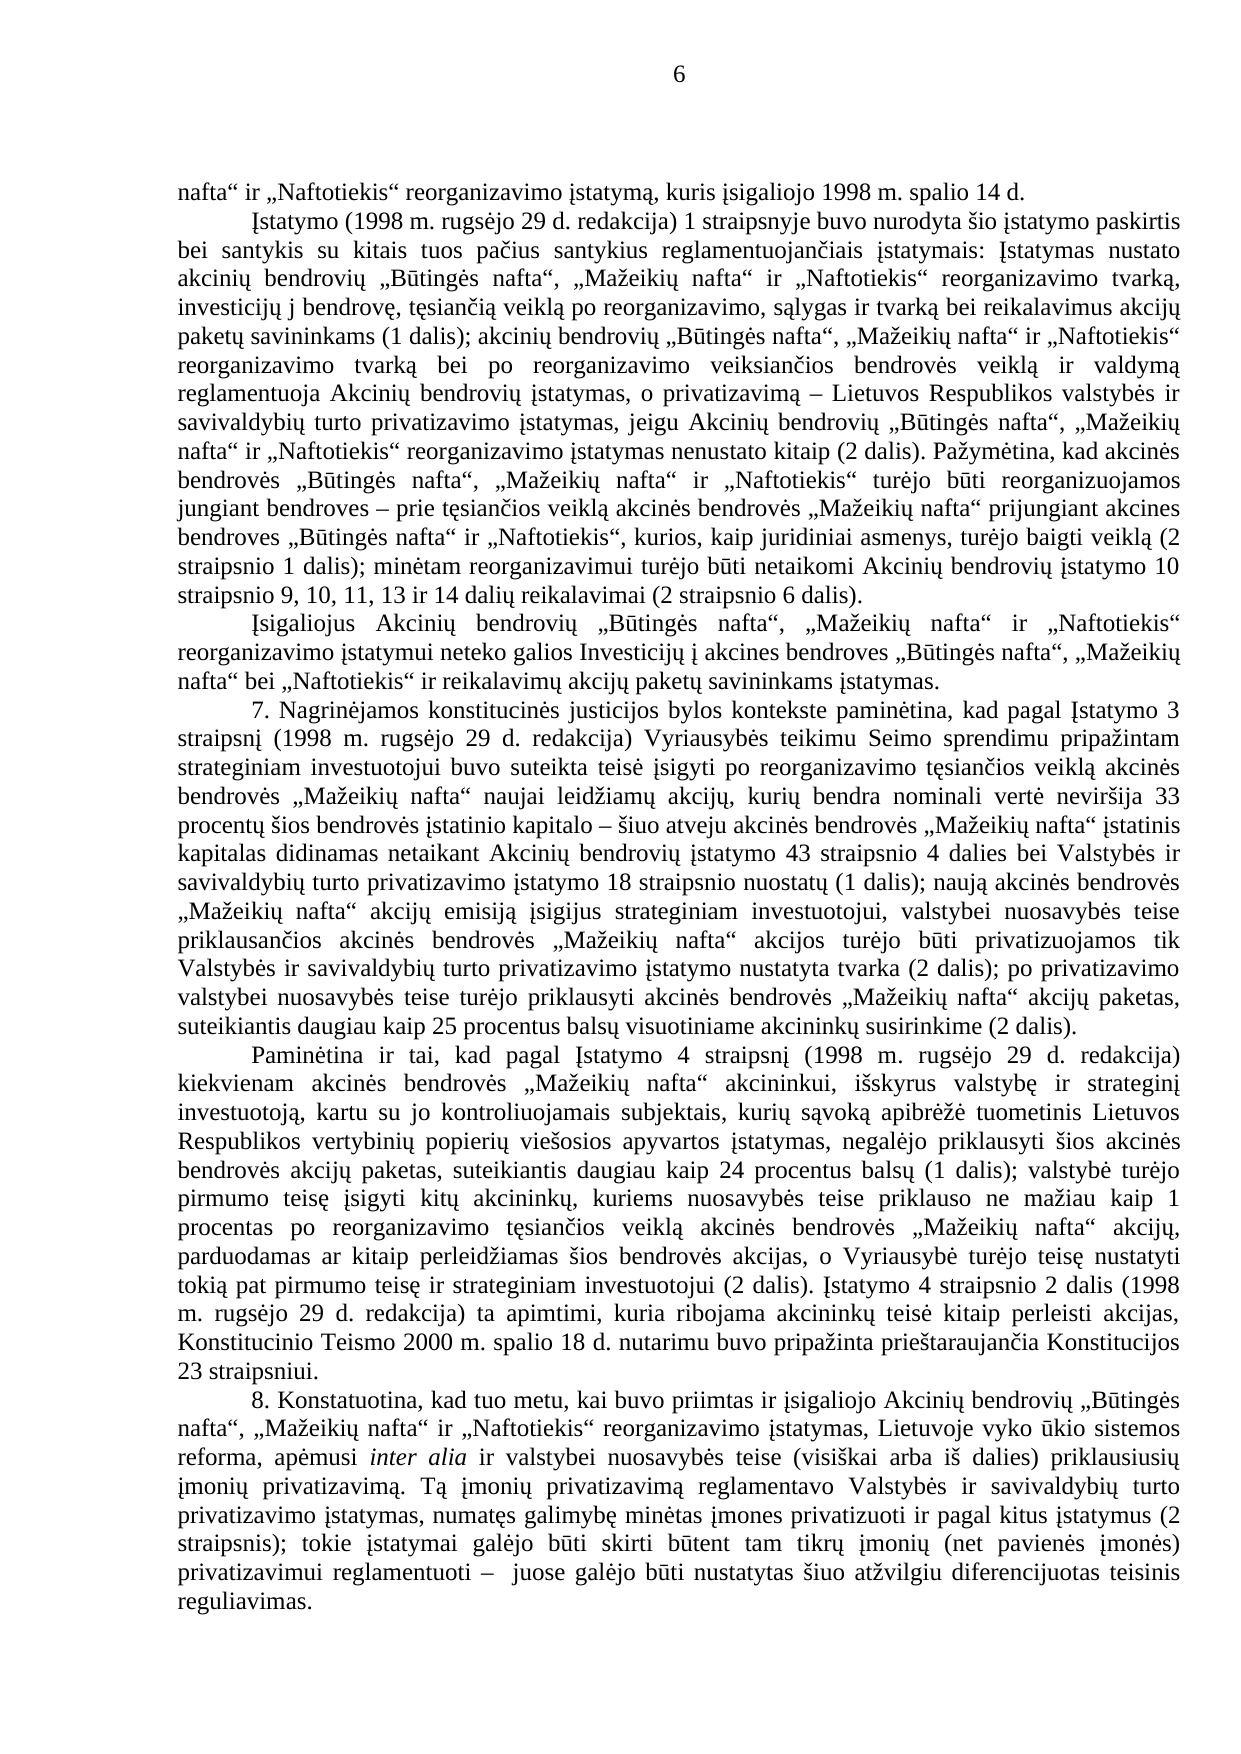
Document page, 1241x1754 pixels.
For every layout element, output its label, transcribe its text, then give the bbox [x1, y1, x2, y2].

text 8. Konstatuotina, kad tuo metu, kai buvo priimtas ir įsigaliojo Akcinių bendrovių „Būtingės nafta“, „Mažeikių nafta“ ir „Naftotiekis“ reorganizavimo įstatymas, Lietuvoje vyko ūkio sistemos reforma, apėmusi inter alia ir valstybei nuosavybės teise (visiškai arba iš dalies) priklausiusių įmonių privatizavimą. Tą įmonių privatizavimą reglamentavo Valstybės ir savivaldybių turto privatizavimo įstatymas, numatęs galimybę minėtas įmones privatizuoti ir pagal kitus įstatymus (2 straipsnis); tokie įstatymai galėjo būti skirti būtent tam tikrų įmonių (net pavienės įmonės) privatizavimui reglamentuoti – juose galėjo būti nustatytas šiuo atžvilgiu diferencijuotas teisinis reguliavimas. [177, 1385, 1181, 1615]
text Įstatymo (1998 m. rugsėjo 29 d. redakcija) 1 straipsnyje buvo nurodyta šio įstatymo paskirtis bei santykis su kitais tuos pačius santykius reglamentuojančiais įstatymais: Įstatymas nustato akcinių bendrovių „Būtingės nafta“, „Mažeikių nafta“ ir „Naftotiekis“ reorganizavimo tvarką, investicijų j bendrovę, tęsiančią veiklą po reorganizavimo, sąlygas ir tvarką bei reikalavimus akcijų paketų savininkams (1 dalis); akcinių bendrovių „Būtingės nafta“, „Mažeikių nafta“ ir „Naftotiekis“ reorganizavimo tvarką bei po reorganizavimo veiksiančios bendrovės veiklą ir valdymą reglamentuoja Akcinių bendrovių įstatymas, o privatizavimą – Lietuvos Respublikos valstybės ir savivaldybių turto privatizavimo įstatymas, jeigu Akcinių bendrovių „Būtingės nafta“, „Mažeikių nafta“ ir „Naftotiekis“ reorganizavimo įstatymas nenustato kitaip (2 dalis). Pažymėtina, kad akcinės bendrovės „Būtingės nafta“, „Mažeikių nafta“ ir „Naftotiekis“ turėjo būti reorganizuojamos jungiant bendroves – prie tęsiančios veiklą akcinės bendrovės „Mažeikių nafta“ prijungiant akcines bendroves „Būtingės nafta“ ir „Naftotiekis“, kurios, kaip juridiniai asmenys, turėjo baigti veiklą (2 straipsnio 1 dalis); minėtam reorganizavimui turėjo būti netaikomi Akcinių bendrovių įstatymo 10 straipsnio 9, 10, 11, 13 ir 14 dalių reikalavimai (2 straipsnio 6 dalis). [177, 206, 1181, 608]
text Įsigaliojus Akcinių bendrovių „Būtingės nafta“, „Mažeikių nafta“ ir „Naftotiekis“ reorganizavimo įstatymui neteko galios Investicijų į akcines bendroves „Būtingės nafta“, „Mažeikių nafta“ bei „Naftotiekis“ ir reikalavimų akcijų paketų savininkams įstatymas. [177, 608, 1181, 695]
text 7. Nagrinėjamos konstitucinės justicijos bylos kontekste paminėtina, kad pagal Įstatymo 3 straipsnį (1998 m. rugsėjo 29 d. redakcija) Vyriausybės teikimu Seimo sprendimu pripažintam strateginiam investuotojui buvo suteikta teisė įsigyti po reorganizavimo tęsiančios veiklą akcinės bendrovės „Mažeikių nafta“ naujai leidžiamų akcijų, kurių bendra nominali vertė neviršija 33 procentų šios bendrovės įstatinio kapitalo – šiuo atveju akcinės bendrovės „Mažeikių nafta“ įstatinis kapitalas didinamas netaikant Akcinių bendrovių įstatymo 43 straipsnio 4 dalies bei Valstybės ir savivaldybių turto privatizavimo įstatymo 18 straipsnio nuostatų (1 dalis); naują akcinės bendrovės „Mažeikių nafta“ akcijų emisiją įsigijus strateginiam investuotojui, valstybei nuosavybės teise priklausančios akcinės bendrovės „Mažeikių nafta“ akcijos turėjo būti privatizuojamos tik Valstybės ir savivaldybių turto privatizavimo įstatymo nustatyta tvarka (2 dalis); po privatizavimo valstybei nuosavybės teise turėjo priklausyti akcinės bendrovės „Mažeikių nafta“ akcijų paketas, suteikiantis daugiau kaip 25 procentus balsų visuotiniame akcininkų susirinkime (2 dalis). [177, 695, 1181, 1040]
text Paminėtina ir tai, kad pagal Įstatymo 4 straipsnį (1998 m. rugsėjo 29 d. redakcija) kiekvienam akcinės bendrovės „Mažeikių nafta“ akcininkui, išskyrus valstybę ir strateginį investuotoją, kartu su jo kontroliuojamais subjektais, kurių sąvoką apibrėžė tuometinis Lietuvos Respublikos vertybinių popierių viešosios apyvartos įstatymas, negalėjo priklausyti šios akcinės bendrovės akcijų paketas, suteikiantis daugiau kaip 24 procentus balsų (1 dalis); valstybė turėjo pirmumo teisę įsigyti kitų akcininkų, kuriems nuosavybės teise priklauso ne mažiau kaip 1 procentas po reorganizavimo tęsiančios veiklą akcinės bendrovės „Mažeikių nafta“ akcijų, parduodamas ar kitaip perleidžiamas šios bendrovės akcijas, o Vyriausybė turėjo teisę nustatyti tokią pat pirmumo teisę ir strateginiam investuotojui (2 dalis). Įstatymo 4 straipsnio 2 dalis (1998 m. rugsėjo 29 d. redakcija) ta apimtimi, kuria ribojama akcininkų teisė kitaip perleisti akcijas, Konstitucinio Teismo 2000 m. spalio 18 d. nutarimu buvo pripažinta prieštaraujančia Konstitucijos 23 straipsniui. [177, 1040, 1181, 1385]
text nafta“ ir „Naftotiekis“ reorganizavimo įstatymą, kuris įsigaliojo 1998 m. spalio 14 d. [177, 177, 1181, 206]
